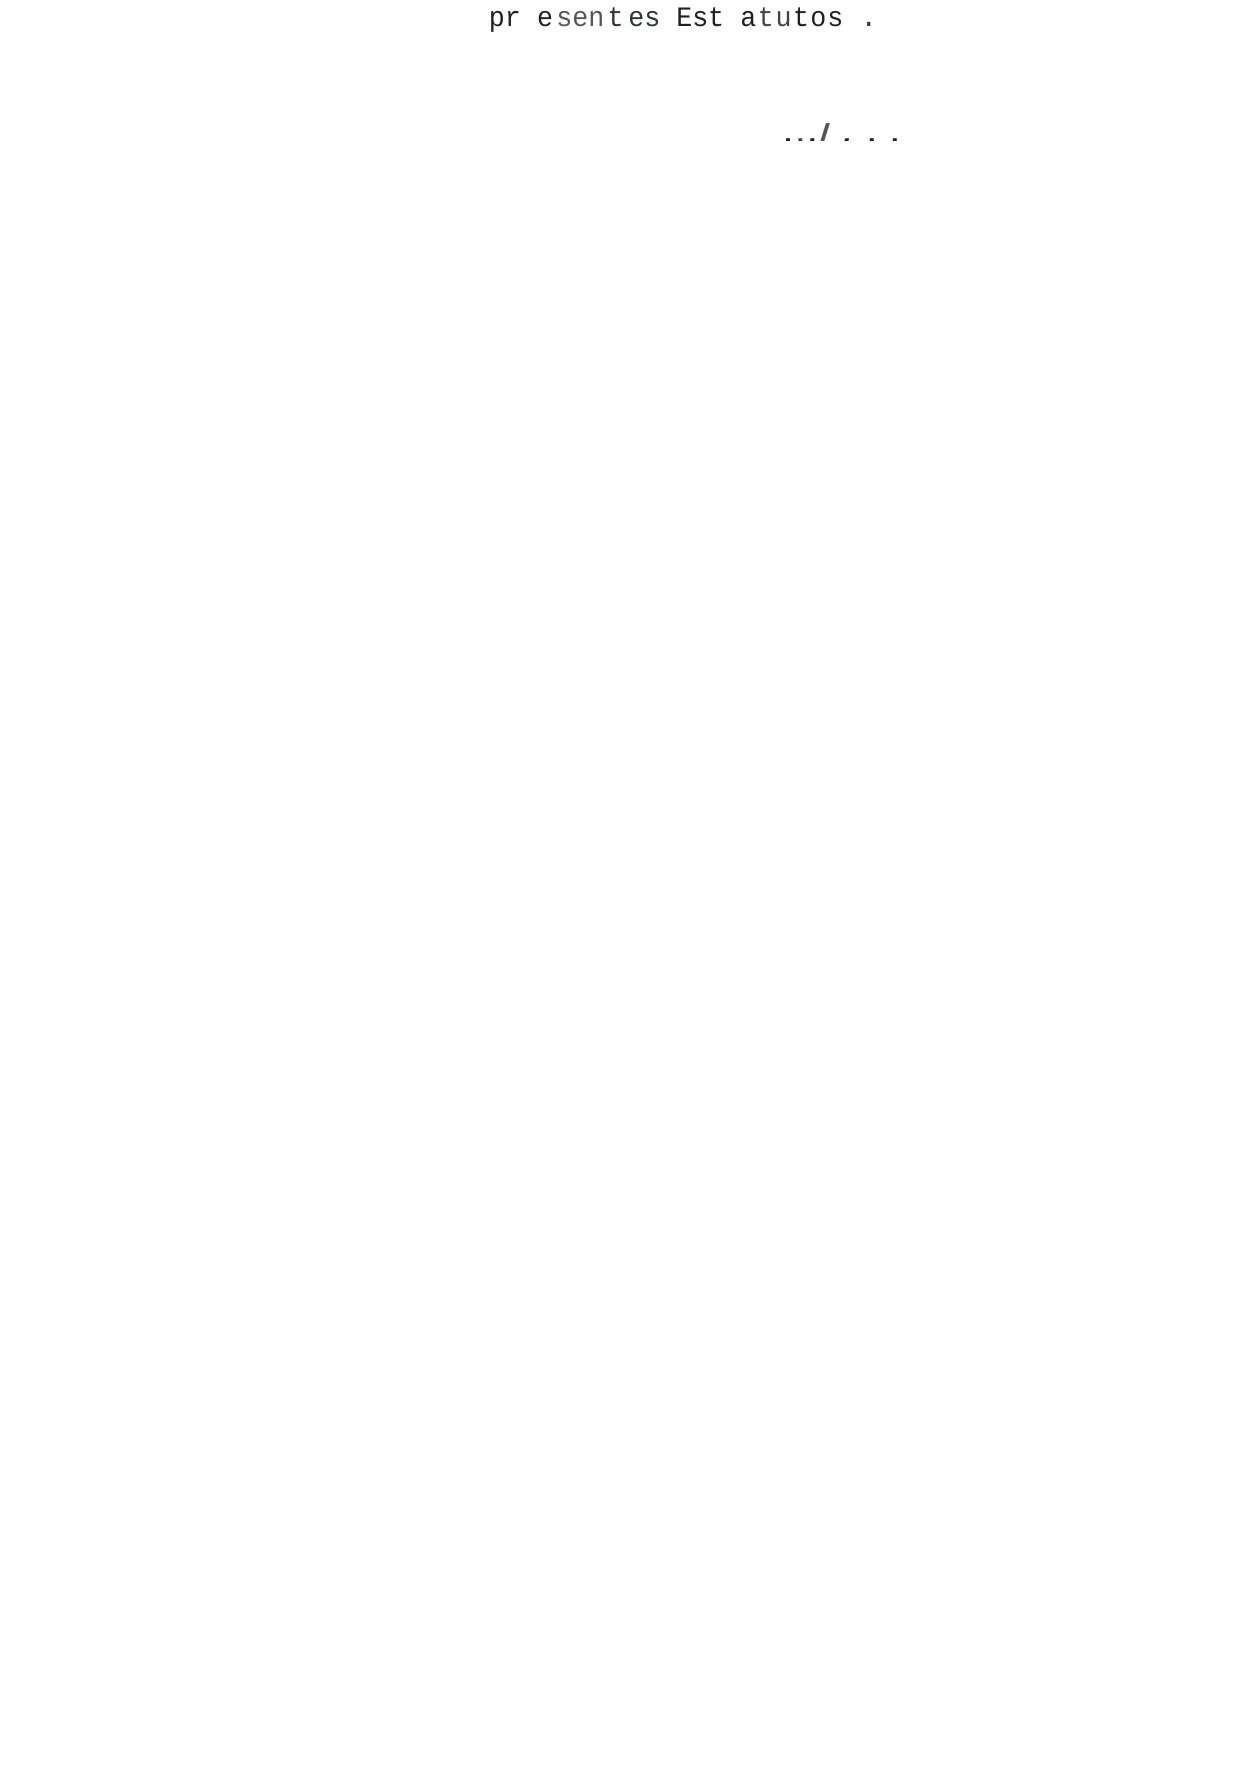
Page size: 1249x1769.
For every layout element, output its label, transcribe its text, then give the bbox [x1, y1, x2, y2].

text pr esentes Est atutos . [441, 2, 1121, 34]
text ...I . . . [782, 117, 1249, 147]
